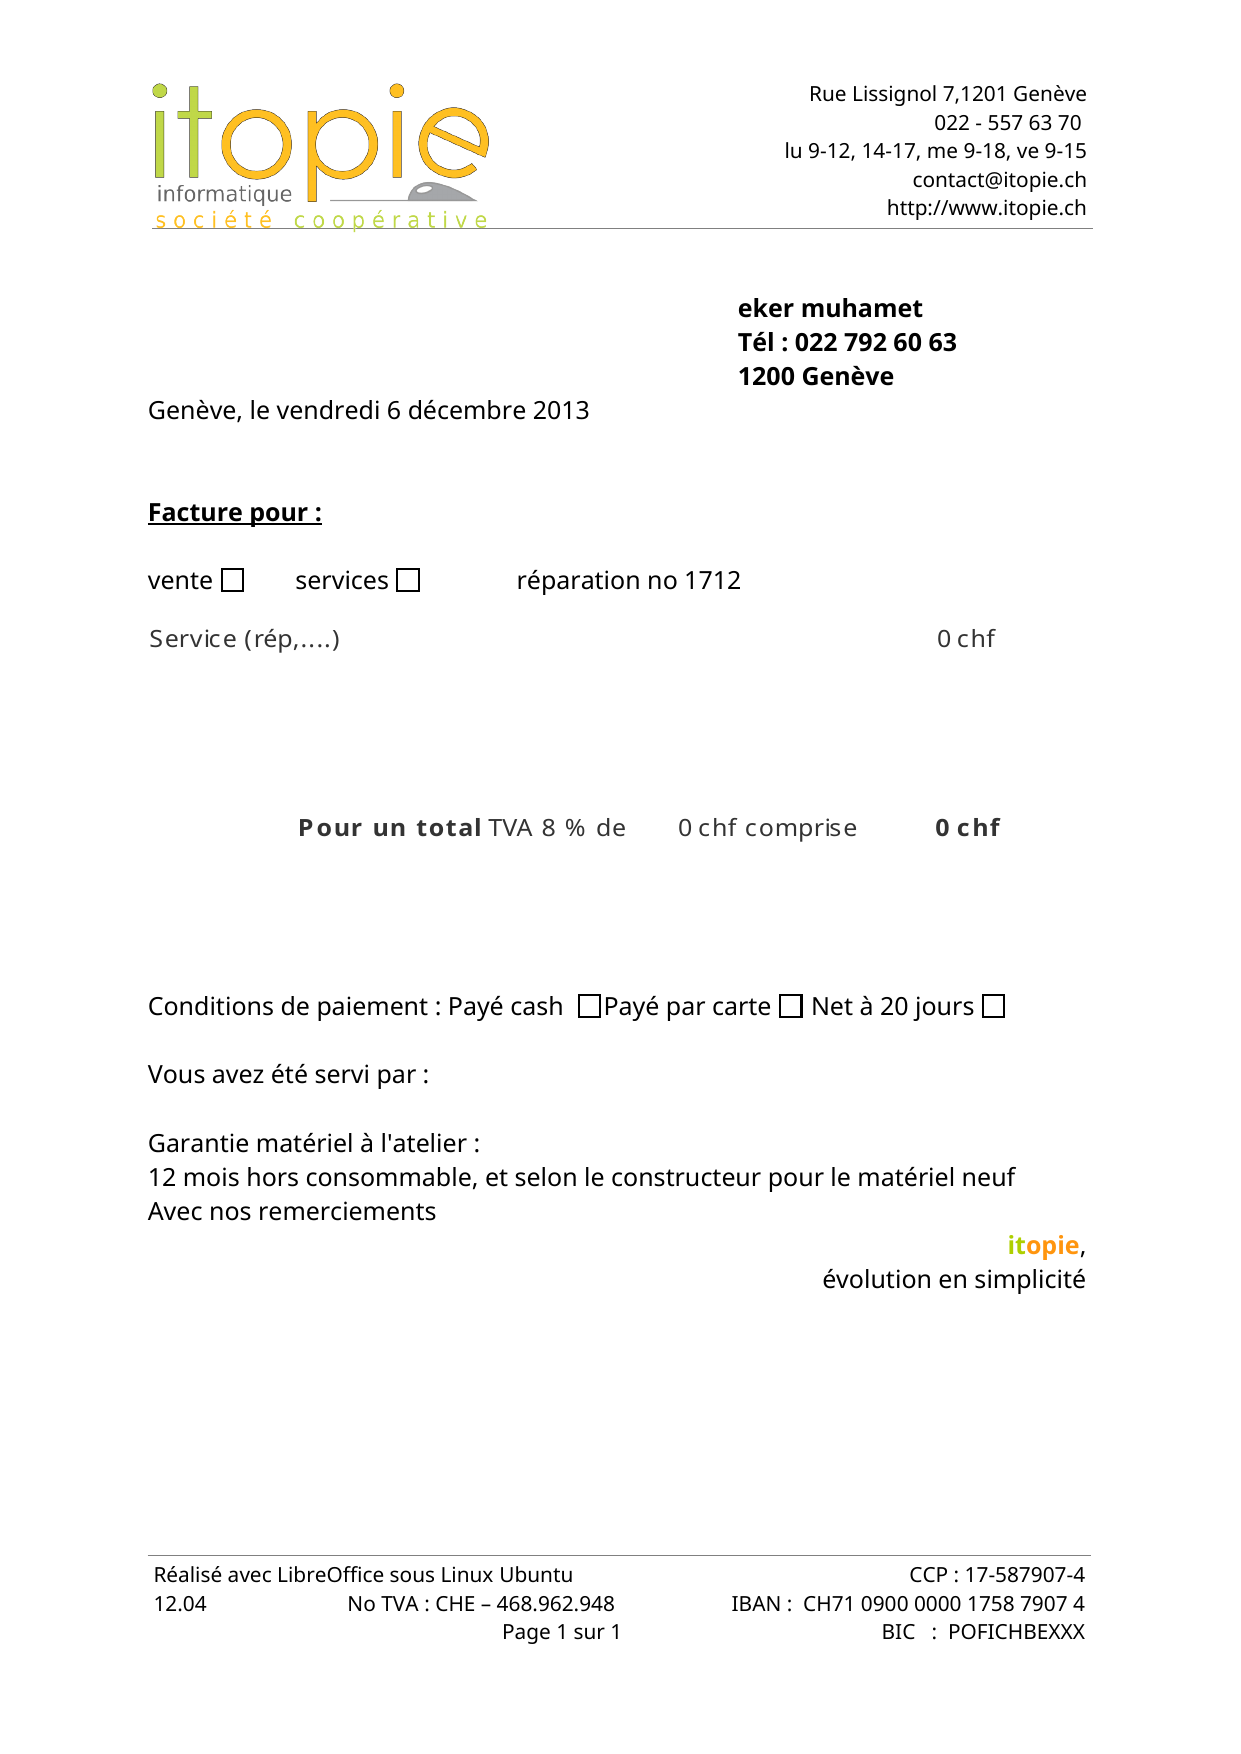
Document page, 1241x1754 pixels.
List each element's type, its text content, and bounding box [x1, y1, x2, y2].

text Conditions de paiement : Payé cash Payé par carte Net à 20 jours [148, 989, 1093, 1023]
text itopie, [148, 1227, 1093, 1262]
text 12 mois hors consommable, et selon le constructeur pour le matériel neuf [148, 1159, 1093, 1193]
text évolution en simplicité [148, 1262, 1093, 1296]
text vente services réparation no 1712 [148, 563, 1093, 597]
picture [138, 72, 500, 244]
text Vous avez été servi par : [148, 1057, 1093, 1091]
text eker muhamet [148, 290, 1093, 324]
text 1200 Genève [148, 358, 1093, 392]
text Genève, le vendredi 6 décembre 2013 [148, 392, 1093, 427]
text Tél : 022 792 60 63 [148, 324, 1093, 358]
text Garantie matériel à l'atelier : [148, 1125, 1093, 1159]
text Facture pour : [148, 495, 1093, 529]
text Avec nos remerciements [148, 1193, 1093, 1227]
